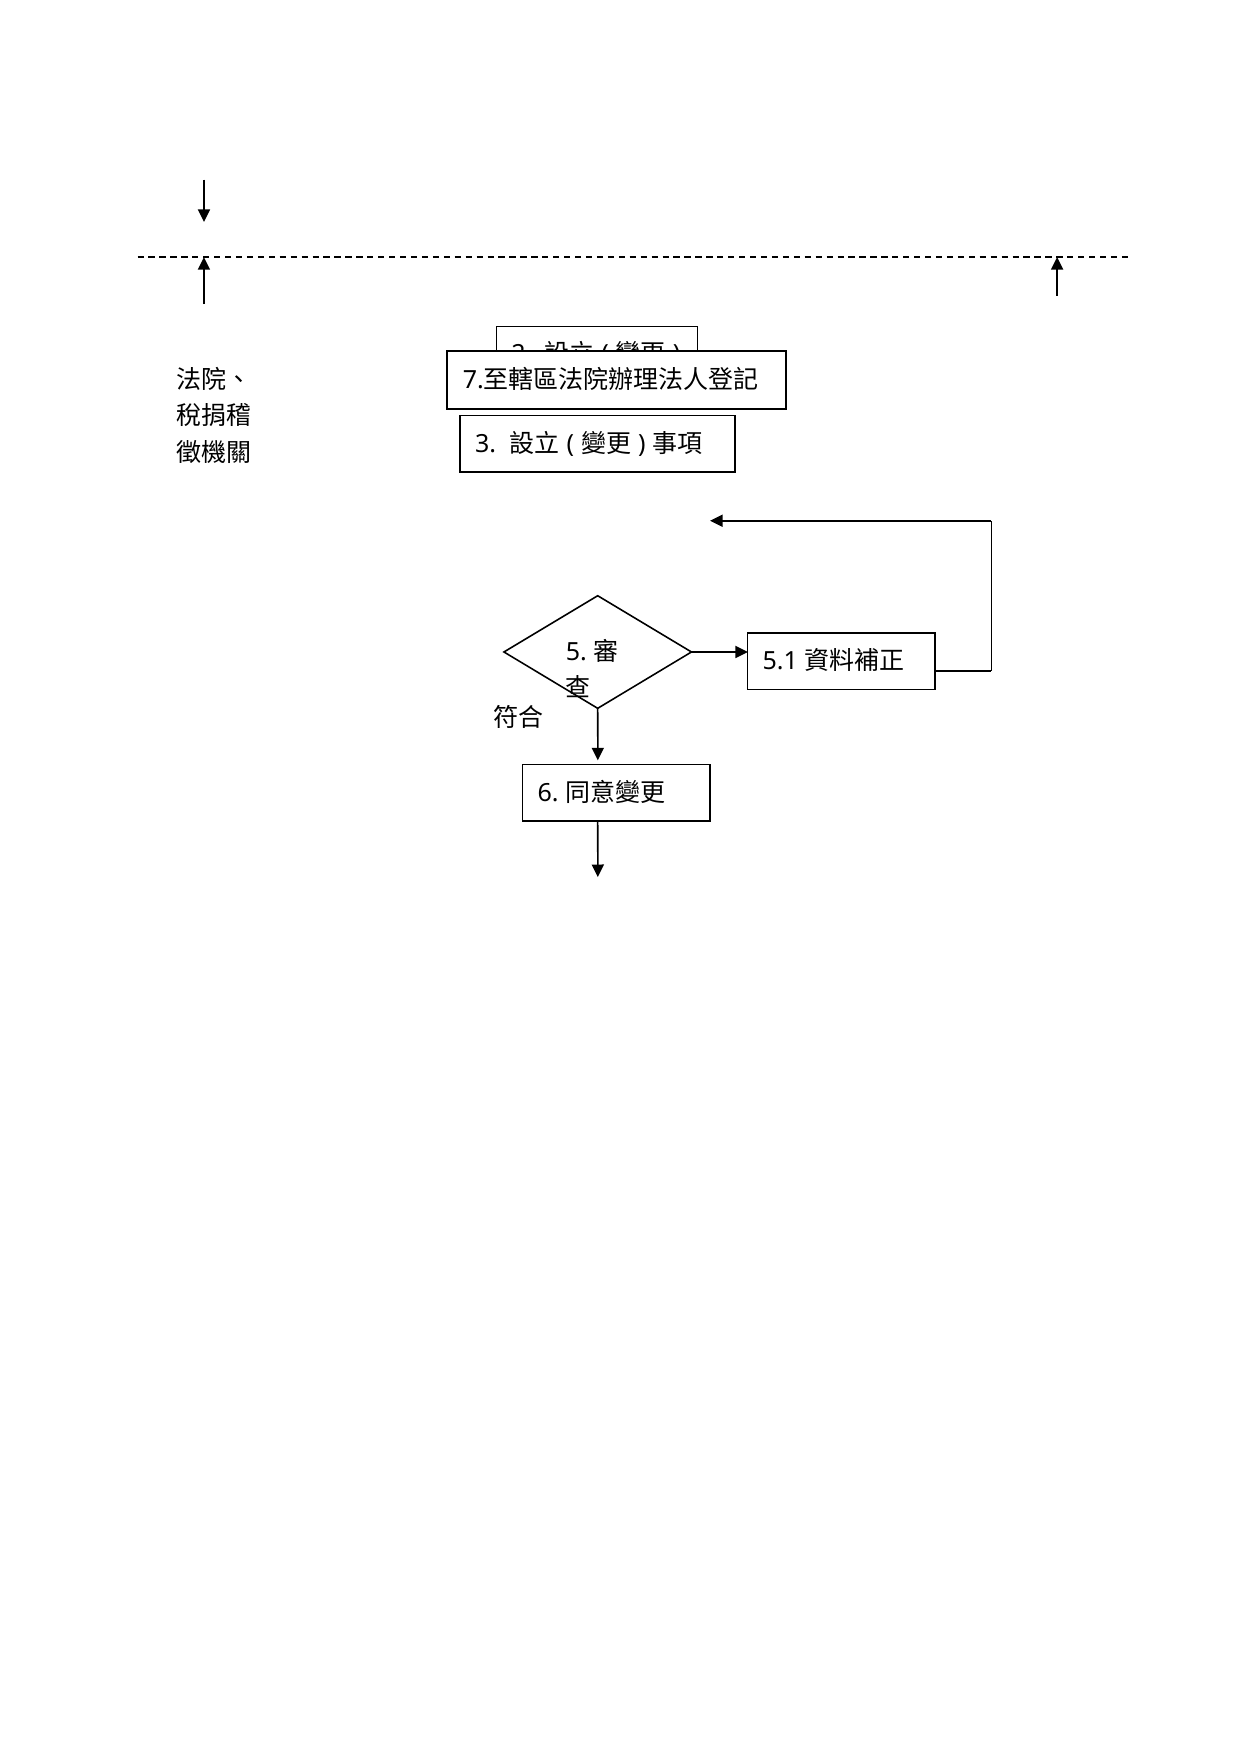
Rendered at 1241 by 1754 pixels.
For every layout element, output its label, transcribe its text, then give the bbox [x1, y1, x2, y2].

text 7.至轄區法院辦理法人登記 [463, 359, 770, 396]
text 法院、 [176, 359, 264, 396]
text 稅捐稽徵機關 [176, 396, 264, 468]
